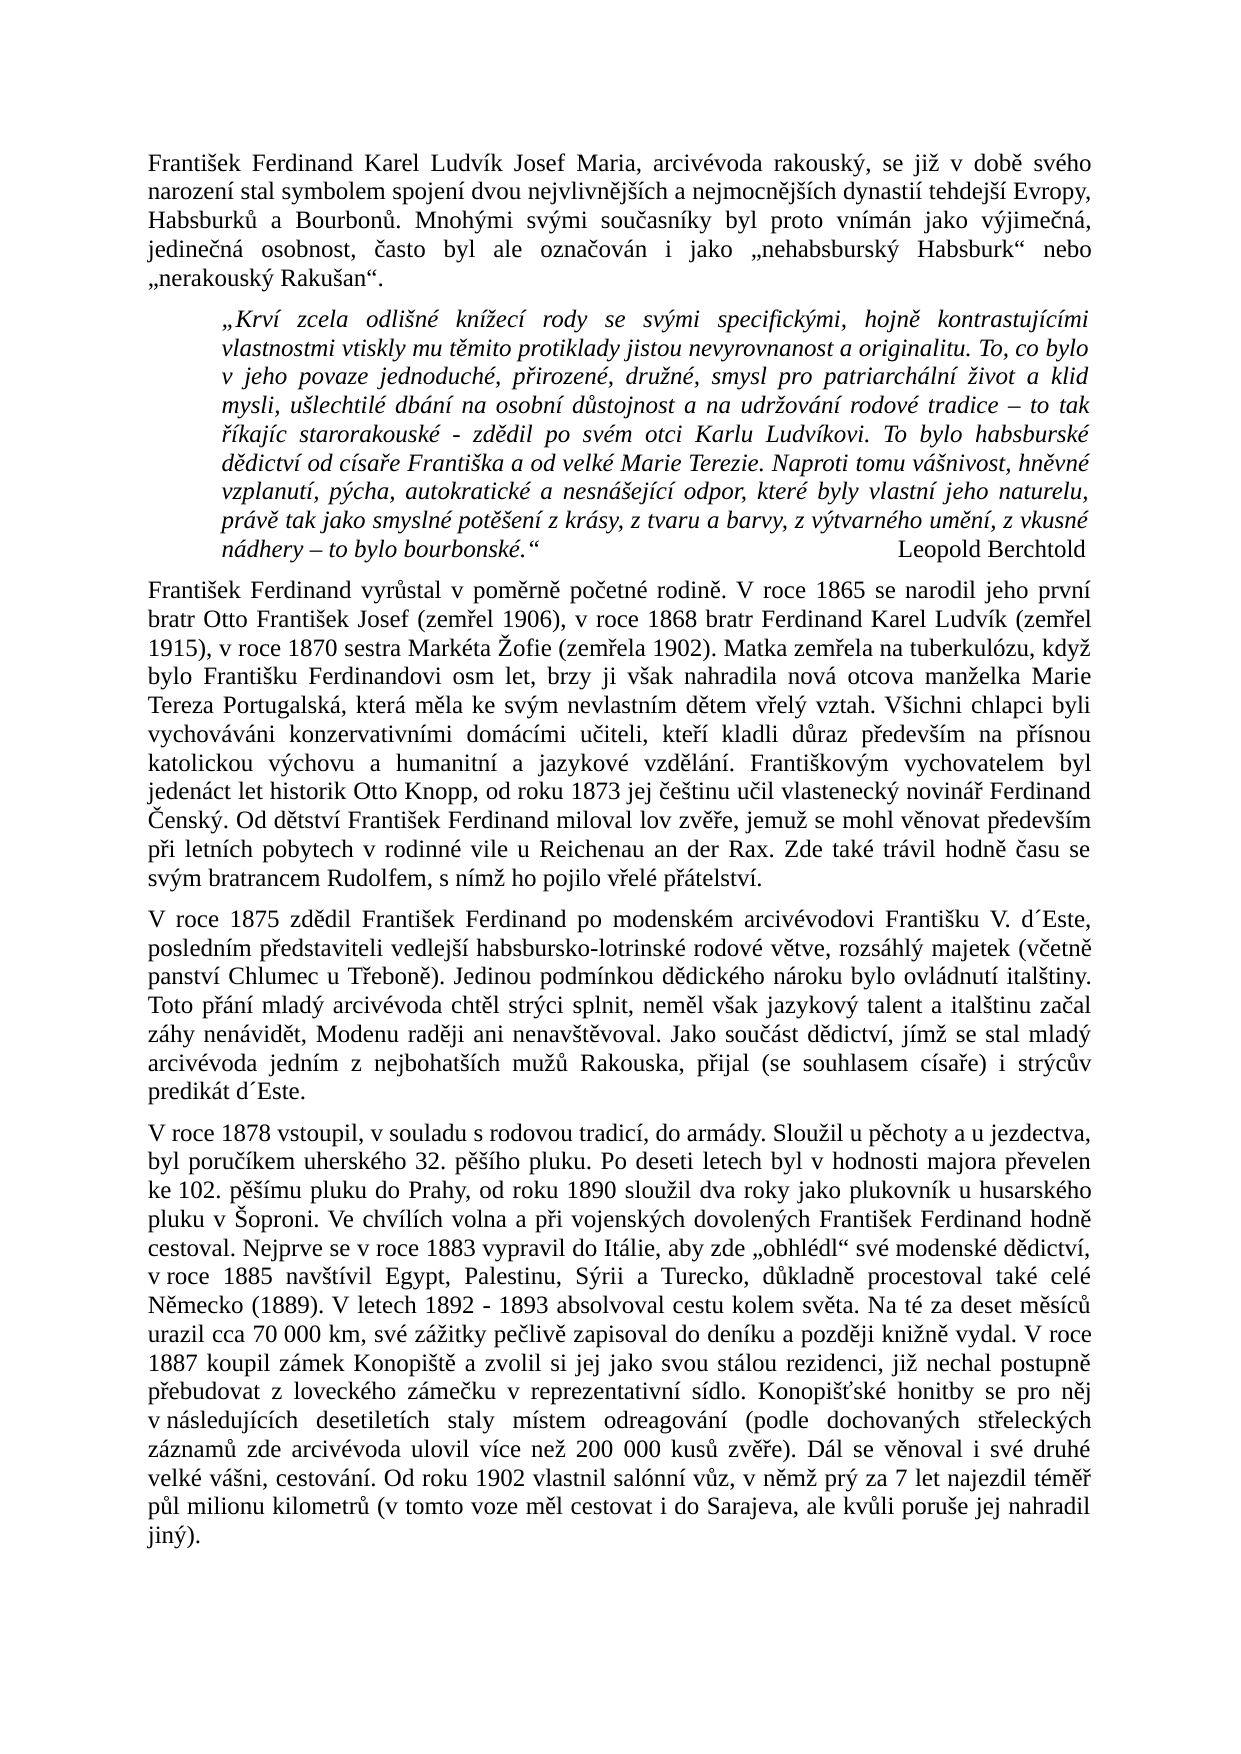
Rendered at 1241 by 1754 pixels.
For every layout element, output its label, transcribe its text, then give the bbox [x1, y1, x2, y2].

text „Krví zcela odlišné knížecí rody se svými specifickými, hojně kontrastujícími vlastnostmi vtiskly mu těmito protiklady jistou nevyrovnanost a originalitu. To, co bylo v jeho povaze jednoduché, přirozené, družné, smysl pro patriarchální život a klid mysli, ušlechtilé dbání na osobní důstojnost a na udržování rodové tradice – to tak říkajíc starorakouské - zdědil po svém otci Karlu Ludvíkovi. To bylo habsburské dědictví od císaře Františka a od velké Marie Terezie. Naproti tomu vášnivost, hněvné vzplanutí, pýcha, autokratické a nesnášející odpor, které byly vlastní jeho naturelu, právě tak jako smyslné potěšení z krásy, z tvaru a barvy, z výtvarného umění, z vkusné nádhery – to bylo bourbonské.“ Leopold Berchtold [221, 304, 1092, 563]
text V roce 1878 vstoupil, v souladu s rodovou tradicí, do armády. Sloužil u pěchoty a u jezdectva, byl poručíkem uherského 32. pěšího pluku. Po deseti letech byl v hodnosti majora převelen ke 102. pěšímu pluku do Prahy, od roku 1890 sloužil dva roky jako plukovník u husarského pluku v Šoproni. Ve chvílích volna a při vojenských dovolených František Ferdinand hodně cestoval. Nejprve se v roce 1883 vypravil do Itálie, aby zde „obhlédl“ své modenské dědictví, v roce 1885 navštívil Egypt, Palestinu, Sýrii a Turecko, důkladně procestoval také celé Německo (1889). V letech 1892 - 1893 absolvoval cestu kolem světa. Na té za deset měsíců urazil cca 70 000 km, své zážitky pečlivě zapisoval do deníku a později knižně vydal. V roce 1887 koupil zámek Konopiště a zvolil si jej jako svou stálou rezidenci, již nechal postupně přebudovat z loveckého zámečku v reprezentativní sídlo. Konopišťské honitby se pro něj v následujících desetiletích staly místem odreagování (podle dochovaných střeleckých záznamů zde arcivévoda ulovil více než 200 000 kusů zvěře). Dál se věnoval i své druhé velké vášni, cestování. Od roku 1902 vlastnil salónní vůz, v němž prý za 7 let najezdil téměř půl milionu kilometrů (v tomto voze měl cestovat i do Sarajeva, ale kvůli poruše jej nahradil jiný). [148, 1118, 1092, 1549]
text V roce 1875 zdědil František Ferdinand po modenském arcivévodovi Františku V. d´Este, posledním představiteli vedlejší habsbursko-lotrinské rodové větve, rozsáhlý majetek (včetně panství Chlumec u Třeboně). Jedinou podmínkou dědického nároku bylo ovládnutí italštiny. Toto přání mladý arcivévoda chtěl strýci splnit, neměl však jazykový talent a italštinu začal záhy nenávidět, Modenu raději ani nenavštěvoval. Jako součást dědictví, jímž se stal mladý arcivévoda jedním z nejbohatších mužů Rakouska, přijal (se souhlasem císaře) i strýcův predikát d´Este. [148, 904, 1092, 1105]
text František Ferdinand Karel Ludvík Josef Maria, arcivévoda rakouský, se již v době svého narození stal symbolem spojení dvou nejvlivnějších a nejmocnějších dynastií tehdejší Evropy, Habsburků a Bourbonů. Mnohými svými současníky byl proto vnímán jako výjimečná, jedinečná osobnost, často byl ale označován i jako „nehabsburský Habsburk“ nebo „nerakouský Rakušan“. [148, 148, 1092, 291]
text František Ferdinand vyrůstal v poměrně početné rodině. V roce 1865 se narodil jeho první bratr Otto František Josef (zemřel 1906), v roce 1868 bratr Ferdinand Karel Ludvík (zemřel 1915), v roce 1870 sestra Markéta Žofie (zemřela 1902). Matka zemřela na tuberkulózu, když bylo Františku Ferdinandovi osm let, brzy ji však nahradila nová otcova manželka Marie Tereza Portugalská, která měla ke svým nevlastním dětem vřelý vztah. Všichni chlapci byli vychováváni konzervativními domácími učiteli, kteří kladli důraz především na přísnou katolickou výchovu a humanitní a jazykové vzdělání. Františkovým vychovatelem byl jedenáct let historik Otto Knopp, od roku 1873 jej češtinu učil vlastenecký novinář Ferdinand Čenský. Od dětství František Ferdinand miloval lov zvěře, jemuž se mohl věnovat především při letních pobytech v rodinné vile u Reichenau an der Rax. Zde také trávil hodně času se svým bratrancem Rudolfem, s nímž ho pojilo vřelé přátelství. [148, 575, 1092, 891]
